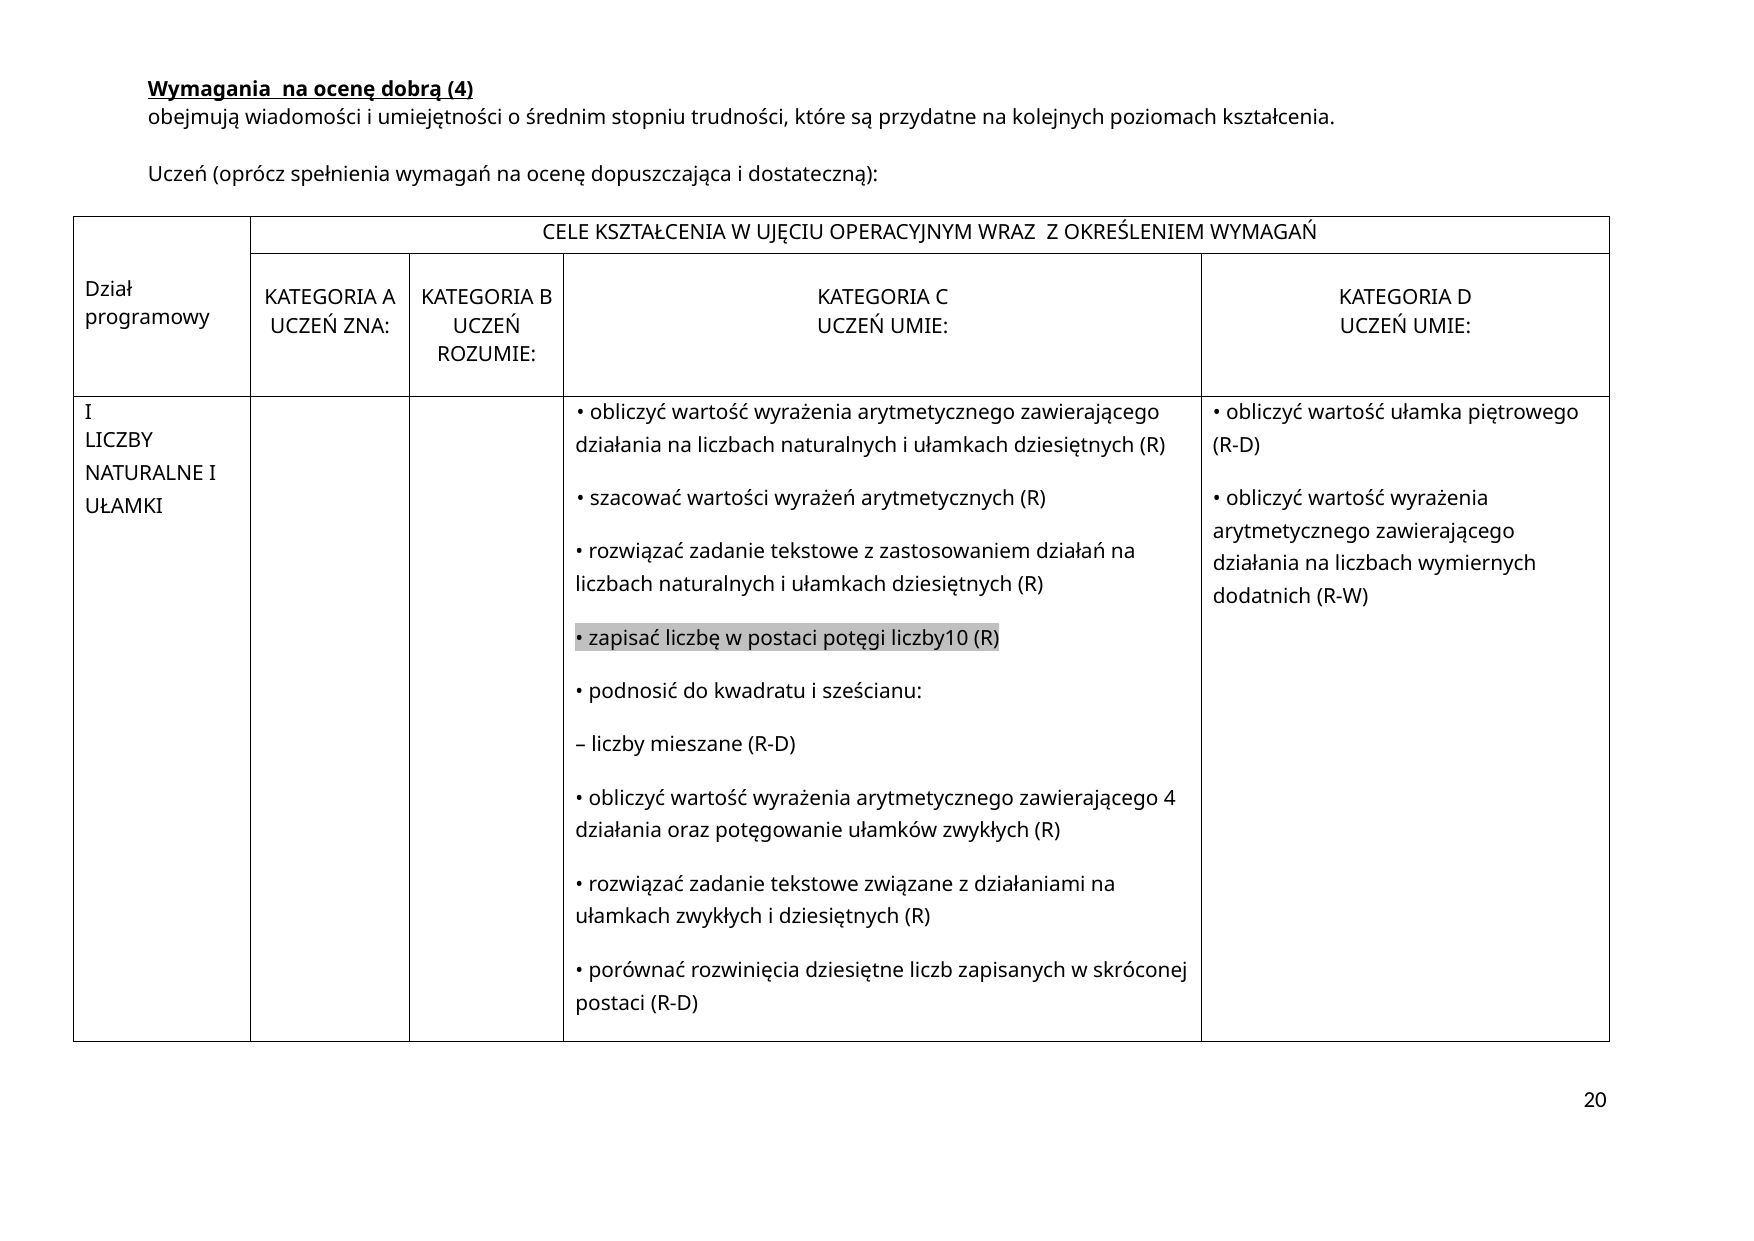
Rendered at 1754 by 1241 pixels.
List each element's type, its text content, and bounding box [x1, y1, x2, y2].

text Wymagania na ocenę dobrą (4) [148, 74, 1606, 102]
text obejmują wiadomości i umiejętności o średnim stopniu trudności, które są przydatne na kolejnych poziomach kształcenia. [148, 102, 1606, 131]
table_cell KATEGORIA C UCZEŃ UMIE: [564, 254, 1201, 396]
table_cell KATEGORIA A UCZEŃ ZNA: [251, 254, 409, 396]
table_header CELE KSZTAŁCENIA W UJĘCIU OPERACYJNYM WRAZ Z OKREŚLENIEM WYMAGAŃ [251, 217, 1609, 253]
table_cell • obliczyć wartość wyrażenia arytmetycznego zawierającego działania na liczbach naturalnych i ułamkach dziesiętnych (R) • szacować wartości wyrażeń arytmetycznych (R) • rozwiązać zadanie tekstowe z zastosowaniem działań na liczbach naturalnych i ułamkach dziesiętnych (R) • zapisać liczbę w postaci potęgi liczby10 (R) • podnosić do kwadratu i sześcianu: – liczby mieszane (R-D) • obliczyć wartość wyrażenia arytmetycznego zawierającego 4 działania oraz potęgowanie ułamków zwykłych (R) • rozwiązać zadanie tekstowe związane z działaniami na ułamkach zwykłych i dziesiętnych (R) • porównać rozwinięcia dziesiętne liczb zapisanych w skróconej postaci (R-D) [564, 397, 1201, 1041]
table_header Dział programowy [74, 217, 250, 396]
table_cell KATEGORIA D UCZEŃ UMIE: [1202, 254, 1609, 396]
table_cell [251, 397, 409, 1041]
text Uczeń (oprócz spełnienia wymagań na ocenę dopuszczająca i dostateczną): [148, 159, 1606, 187]
table_cell KATEGORIA B UCZEŃ ROZUMIE: [410, 254, 563, 396]
table_cell • obliczyć wartość ułamka piętrowego (R-D) • obliczyć wartość wyrażenia arytmetycznego zawierającego działania na liczbach wymiernych dodatnich (R-W) [1202, 397, 1609, 1041]
table_cell [410, 397, 563, 1041]
table_cell I LICZBY NATURALNE I UŁAMKI [74, 397, 250, 1041]
